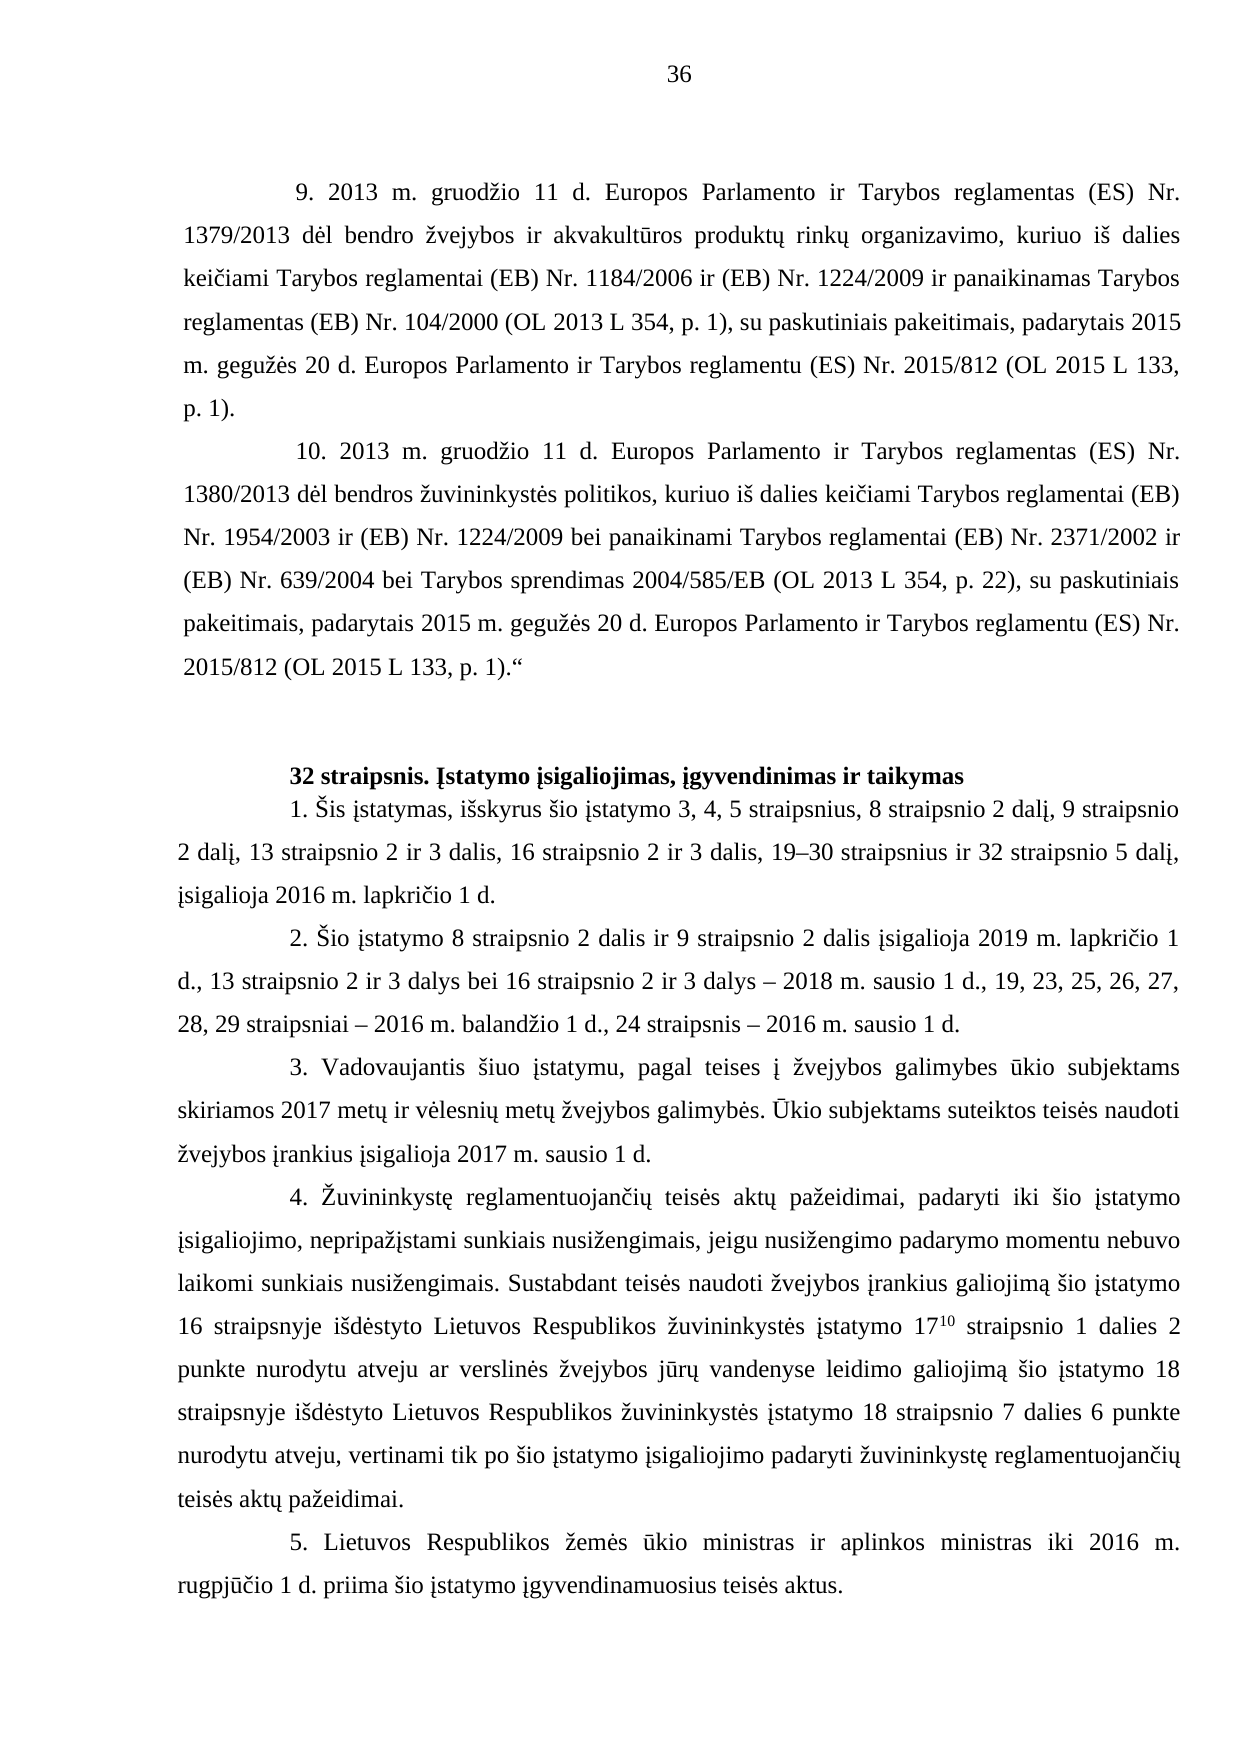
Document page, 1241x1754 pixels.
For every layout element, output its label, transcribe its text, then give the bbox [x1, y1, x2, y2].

text 32 straipsnis. Įstatymo įsigaliojimas, įgyvendinimas ir taikymas [177, 761, 1181, 789]
text 3. Vadovaujantis šiuo įstatymu, pagal teises į žvejybos galimybes ūkio subjektams skiriamos 2017 metų ir vėlesnių metų žvejybos galimybės. Ūkio subjektams suteiktos teisės naudoti žvejybos įrankius įsigalioja 2017 m. sausio 1 d. [177, 1052, 1181, 1167]
text 5. Lietuvos Respublikos žemės ūkio ministras ir aplinkos ministras iki 2016 m. rugpjūčio 1 d. priima šio įstatymo įgyvendinamuosius teisės aktus. [177, 1527, 1181, 1599]
text 1. Šis įstatymas, išskyrus šio įstatymo 3, 4, 5 straipsnius, 8 straipsnio 2 dalį, 9 straipsnio 2 dalį, 13 straipsnio 2 ir 3 dalis, 16 straipsnio 2 ir 3 dalis, 19–30 straipsnius ir 32 straipsnio 5 dalį, įsigalioja 2016 m. lapkričio 1 d. [177, 794, 1181, 909]
text 9. 2013 m. gruodžio 11 d. Europos Parlamento ir Tarybos reglamentas (ES) Nr. 1379/2013 dėl bendro žvejybos ir akvakultūros produktų rinkų organizavimo, kuriuo iš dalies keičiami Tarybos reglamentai (EB) Nr. 1184/2006 ir (EB) Nr. 1224/2009 ir panaikinamas Tarybos reglamentas (EB) Nr. 104/2000 (OL 2013 L 354, p. 1), su paskutiniais pakeitimais, padarytais 2015 m. gegužės 20 d. Europos Parlamento ir Tarybos reglamentu (ES) Nr. 2015/812 (OL 2015 L 133, p. 1). [183, 177, 1181, 422]
text 2. Šio įstatymo 8 straipsnio 2 dalis ir 9 straipsnio 2 dalis įsigalioja 2019 m. lapkričio 1 d., 13 straipsnio 2 ir 3 dalys bei 16 straipsnio 2 ir 3 dalys – 2018 m. sausio 1 d., 19, 23, 25, 26, 27, 28, 29 straipsniai – 2016 m. balandžio 1 d., 24 straipsnis – 2016 m. sausio 1 d. [177, 923, 1181, 1038]
text 10. 2013 m. gruodžio 11 d. Europos Parlamento ir Tarybos reglamentas (ES) Nr. 1380/2013 dėl bendros žuvininkystės politikos, kuriuo iš dalies keičiami Tarybos reglamentai (EB) Nr. 1954/2003 ir (EB) Nr. 1224/2009 bei panaikinami Tarybos reglamentai (EB) Nr. 2371/2002 ir (EB) Nr. 639/2004 bei Tarybos sprendimas 2004/585/EB (OL 2013 L 354, p. 22), su paskutiniais pakeitimais, padarytais 2015 m. gegužės 20 d. Europos Parlamento ir Tarybos reglamentu (ES) Nr. 2015/812 (OL 2015 L 133, p. 1).“ [183, 436, 1181, 680]
text 4. Žuvininkystę reglamentuojančių teisės aktų pažeidimai, padaryti iki šio įstatymo įsigaliojimo, nepripažįstami sunkiais nusižengimais, jeigu nusižengimo padarymo momentu nebuvo laikomi sunkiais nusižengimais. Sustabdant teisės naudoti žvejybos įrankius galiojimą šio įstatymo 16 straipsnyje išdėstyto Lietuvos Respublikos žuvininkystės įstatymo 1710 straipsnio 1 dalies 2 punkte nurodytu atveju ar verslinės žvejybos jūrų vandenyse leidimo galiojimą šio įstatymo 18 straipsnyje išdėstyto Lietuvos Respublikos žuvininkystės įstatymo 18 straipsnio 7 dalies 6 punkte nurodytu atveju, vertinami tik po šio įstatymo įsigaliojimo padaryti žuvininkystę reglamentuojančių teisės aktų pažeidimai. [177, 1182, 1181, 1512]
